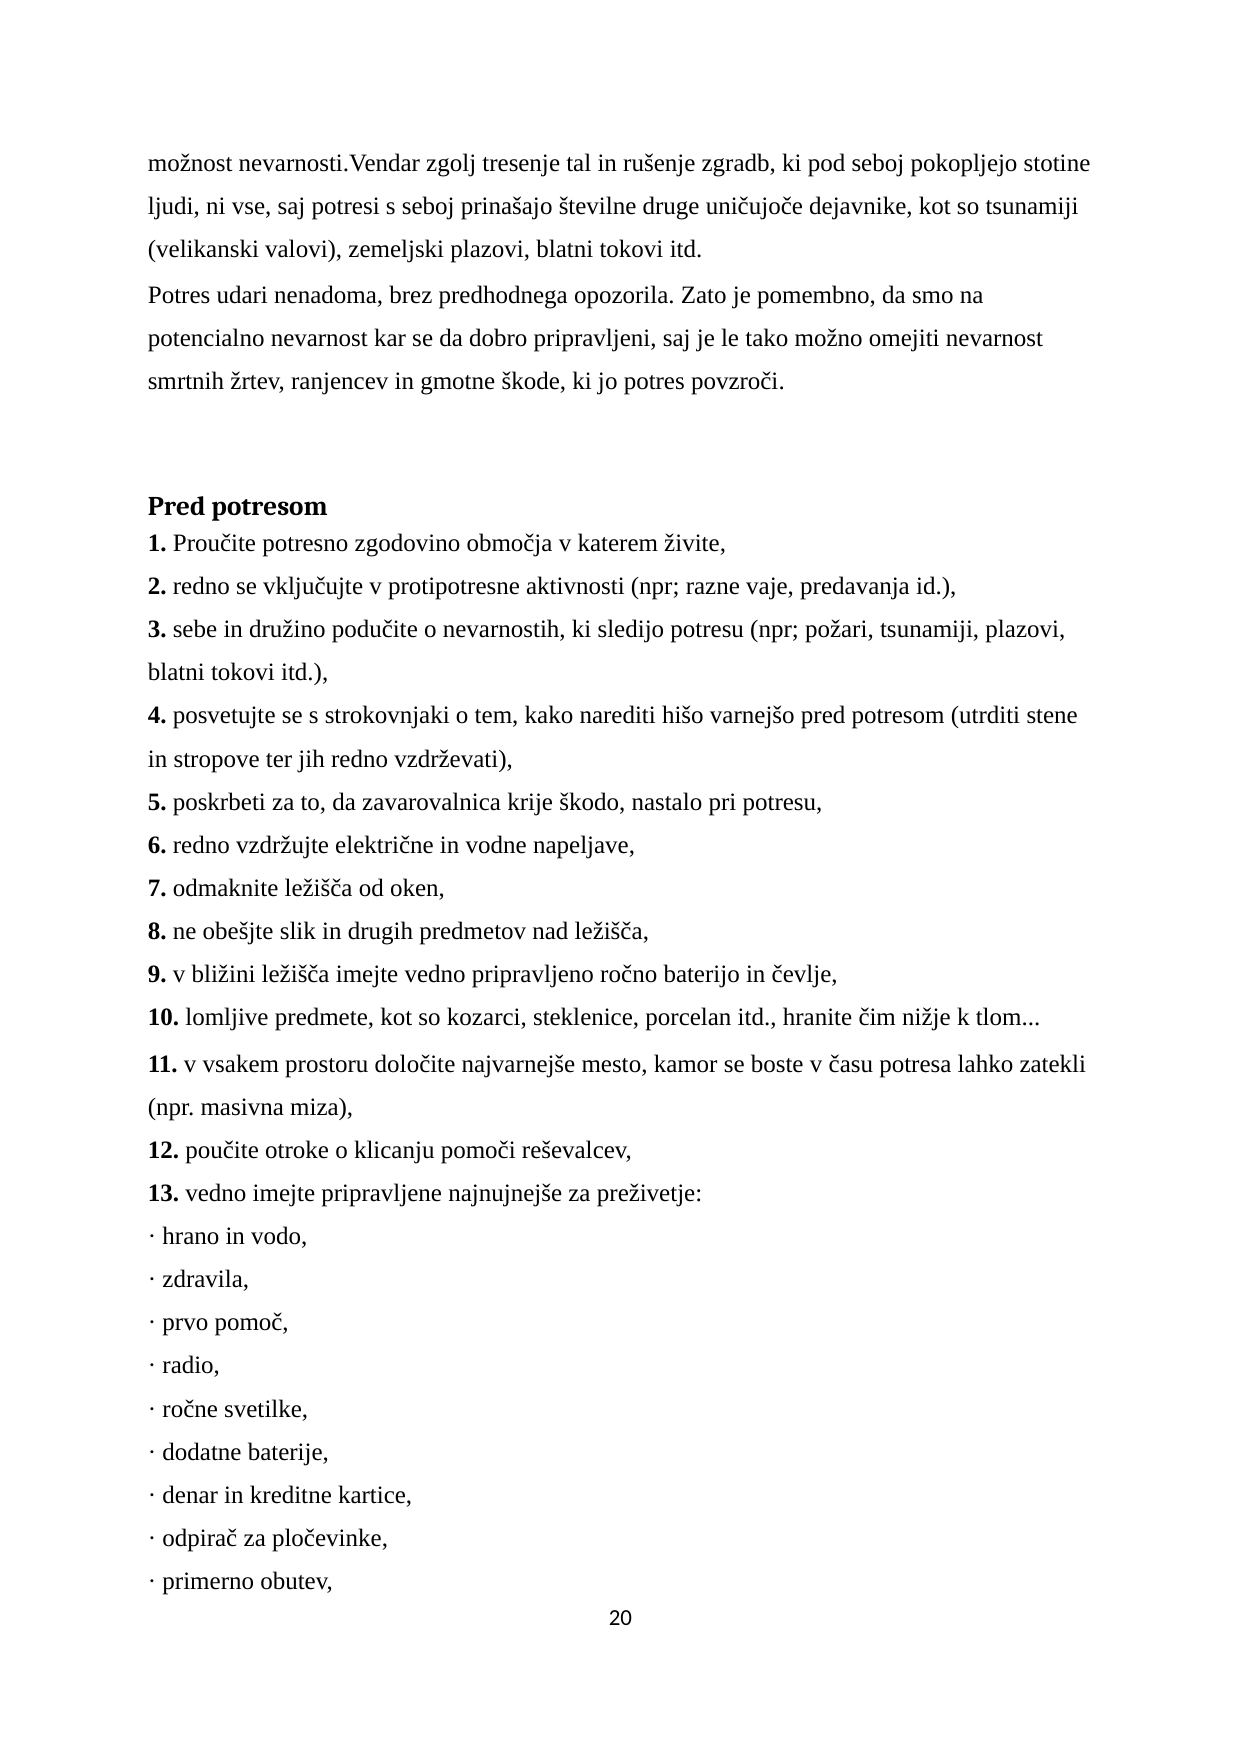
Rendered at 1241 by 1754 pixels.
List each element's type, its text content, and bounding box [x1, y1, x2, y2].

list 11. v vsakem prostoru določite najvarnejše mesto, kamor se boste v času potresa lahko zatekli (npr. masivna miza), 12. poučite otroke o klicanju pomoči reševalcev, 13. vedno imejte pripravljene najnujnejše za preživetje: · hrano in vodo, · zdravila, · prvo pomoč, · radio, · ročne svetilke, · dodatne baterije, · denar in kreditne kartice, · odpirač za pločevinke, · primerno obutev, [148, 1049, 1093, 1595]
list Potres udari nenadoma, brez predhodnega opozorila. Zato je pomembno, da smo na potencialno nevarnost kar se da dobro pripravljeni, saj je le tako možno omejiti nevarnost smrtnih žrtev, ranjencev in gmotne škode, ki jo potres povzroči. [148, 280, 1093, 395]
list 1. Proučite potresno zgodovino območja v katerem živite, 2. redno se vključujte v protipotresne aktivnosti (npr; razne vaje, predavanja id.), 3. sebe in družino podučite o nevarnostih, ki sledijo potresu (npr; požari, tsunamiji, plazovi, blatni tokovi itd.), 4. posvetujte se s strokovnjaki o tem, kako narediti hišo varnejšo pred potresom (utrditi stene in stropove ter jih redno vzdrževati), 5. poskrbeti za to, da zavarovalnica krije škodo, nastalo pri potresu, 6. redno vzdržujte električne in vodne napeljave, 7. odmaknite ležišča od oken, 8. ne obešjte slik in drugih predmetov nad ležišča, 9. v bližini ležišča imejte vedno pripravljeno ročno baterijo in čevlje, 10. lomljive predmete, kot so kozarci, steklenice, porcelan itd., hranite čim nižje k tlom... [148, 528, 1093, 1031]
list možnost nevarnosti.Vendar zgolj tresenje tal in rušenje zgradb, ki pod seboj pokopljejo stotine ljudi, ni vse, saj potresi s seboj prinašajo številne druge uničujoče dejavnike, kot so tsunamiji (velikanski valovi), zemeljski plazovi, blatni tokovi itd. [148, 148, 1093, 263]
subtitle Pred potresom [148, 491, 1093, 522]
